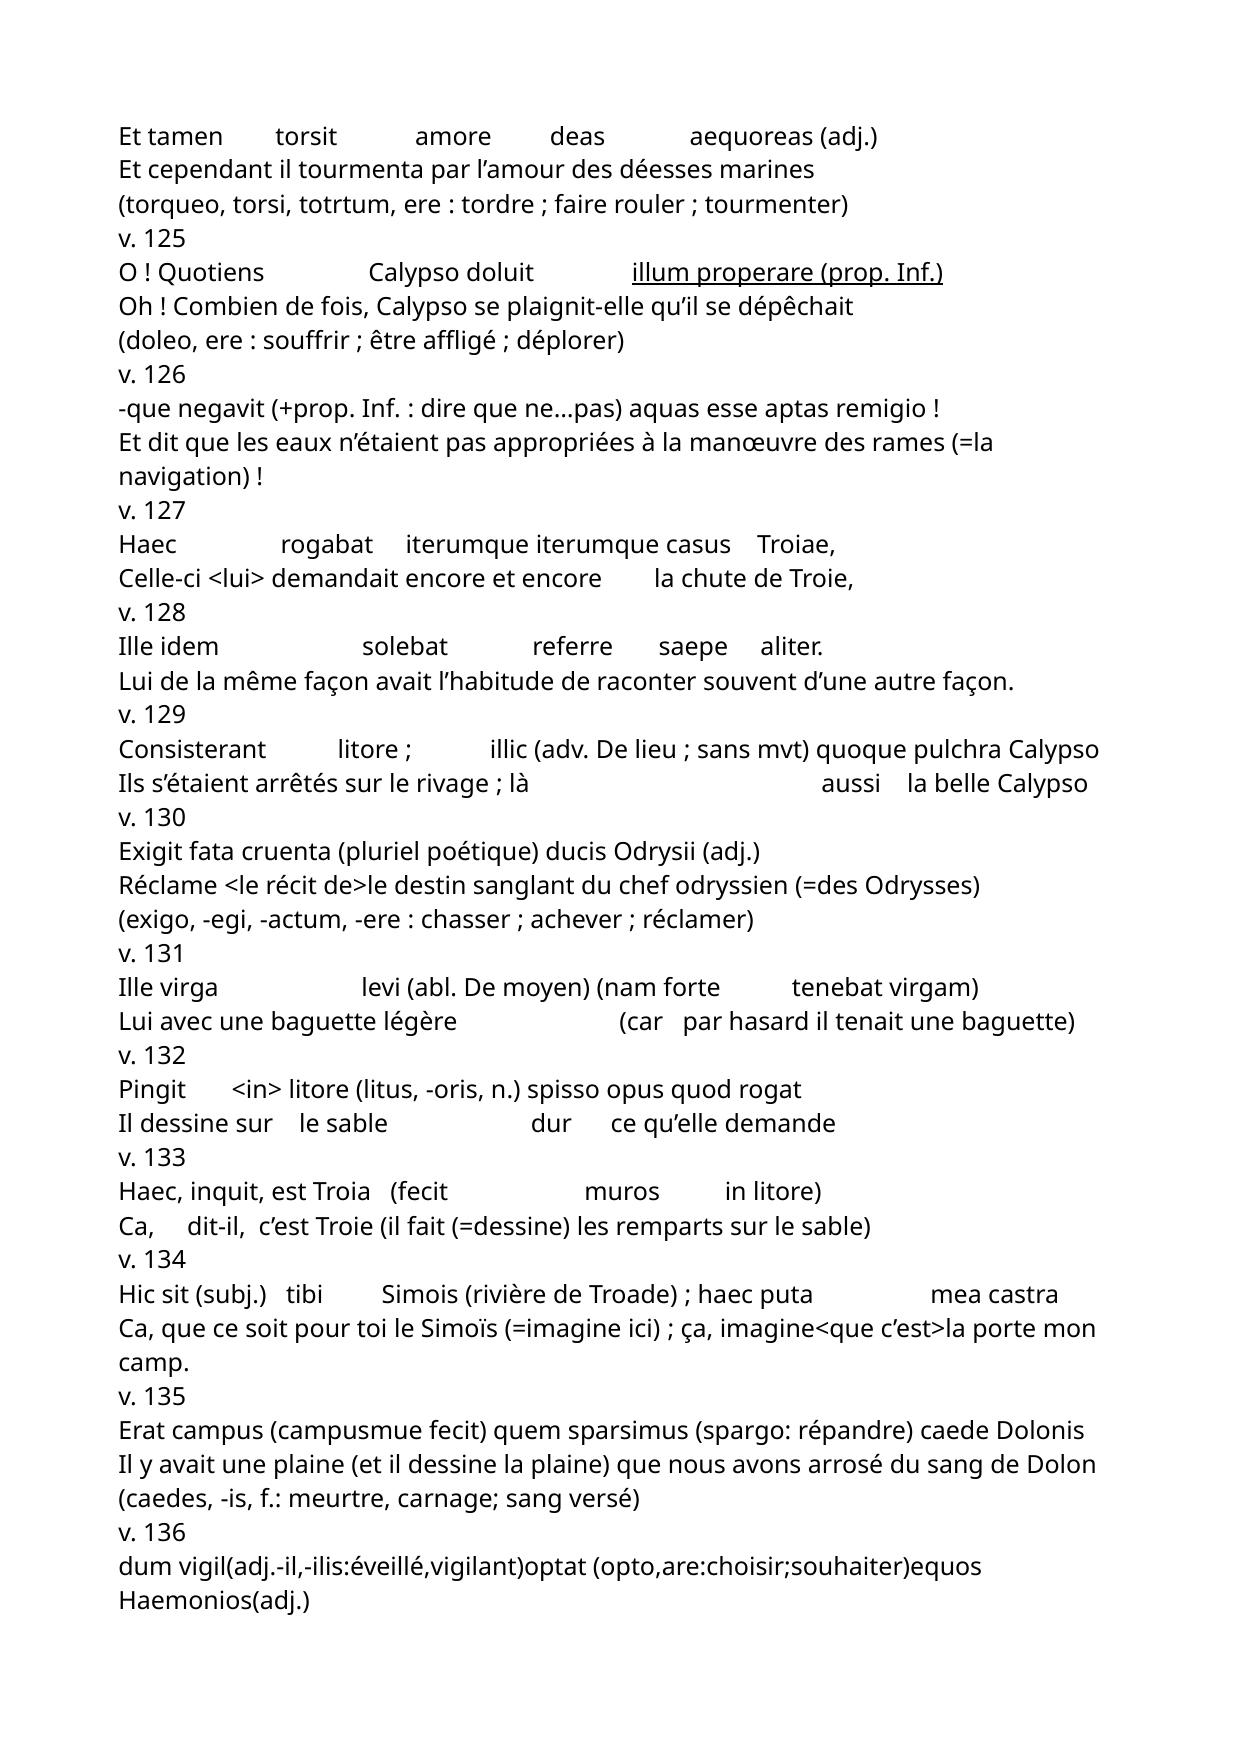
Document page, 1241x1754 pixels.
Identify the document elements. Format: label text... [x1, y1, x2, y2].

text Hic sit (subj.) tibi Simois (rivière de Troade) ; haec puta mea castra [118, 1276, 1122, 1310]
text v. 128 [118, 595, 1122, 629]
text v. 126 [118, 357, 1122, 391]
text v. 136 [118, 1515, 1122, 1549]
text Pingit <in> litore (litus, -oris, n.) spisso opus quod rogat [118, 1072, 1122, 1106]
text Ca, que ce soit pour toi le Simoïs (=imagine ici) ; ça, imagine<que c’est>la porte mon camp. [118, 1310, 1122, 1378]
text Et dit que les eaux n’étaient pas appropriées à la manœuvre des rames (=la navigation) ! [118, 425, 1122, 493]
text dum vigil(adj.-il,-ilis:éveillé,vigilant)optat (opto,are:choisir;souhaiter)equos Haemonios(adj.) [118, 1549, 1122, 1617]
text Consisterant litore ; illic (adv. De lieu ; sans mvt) quoque pulchra Calypso [118, 731, 1122, 765]
text Haec, inquit, est Troia (fecit muros in litore) [118, 1174, 1122, 1208]
text v. 134 [118, 1242, 1122, 1276]
text v. 125 [118, 220, 1122, 254]
text v. 127 [118, 493, 1122, 527]
text Ille virga levi (abl. De moyen) (nam forte tenebat virgam) [118, 970, 1122, 1004]
text (caedes, -is, f.: meurtre, carnage; sang versé) [118, 1481, 1122, 1515]
text Exigit fata cruenta (pluriel poétique) ducis Odrysii (adj.) [118, 833, 1122, 867]
text Lui de la même façon avait l’habitude de raconter souvent d’une autre façon. [118, 663, 1122, 697]
text Oh ! Combien de fois, Calypso se plaignit-elle qu’il se dépêchait [118, 288, 1122, 322]
text v. 129 [118, 697, 1122, 731]
text v. 133 [118, 1140, 1122, 1174]
text Réclame <le récit de>le destin sanglant du chef odryssien (=des Odrysses) [118, 867, 1122, 902]
text (exigo, -egi, -actum, -ere : chasser ; achever ; réclamer) [118, 902, 1122, 936]
text v. 135 [118, 1378, 1122, 1412]
text Lui avec une baguette légère (car par hasard il tenait une baguette) [118, 1004, 1122, 1038]
text v. 131 [118, 936, 1122, 970]
text O ! Quotiens Calypso doluit illum properare (prop. Inf.) [118, 254, 1122, 288]
text Il dessine sur le sable dur ce qu’elle demande [118, 1106, 1122, 1140]
text (doleo, ere : souffrir ; être affligé ; déplorer) [118, 322, 1122, 357]
text (torqueo, torsi, totrtum, ere : tordre ; faire rouler ; tourmenter) [118, 186, 1122, 220]
text v. 130 [118, 799, 1122, 833]
text Celle-ci <lui> demandait encore et encore la chute de Troie, [118, 561, 1122, 595]
text Haec rogabat iterumque iterumque casus Troiae, [118, 527, 1122, 561]
text Et tamen torsit amore deas aequoreas (adj.) [118, 118, 1122, 152]
text Ils s’étaient arrêtés sur le rivage ; là aussi la belle Calypso [118, 765, 1122, 799]
text v. 132 [118, 1038, 1122, 1072]
text -que negavit (+prop. Inf. : dire que ne…pas) aquas esse aptas remigio ! [118, 391, 1122, 425]
text Ille idem solebat referre saepe aliter. [118, 629, 1122, 663]
text Et cependant il tourmenta par l’amour des déesses marines [118, 152, 1122, 186]
text Ca, dit-il, c’est Troie (il fait (=dessine) les remparts sur le sable) [118, 1208, 1122, 1242]
text Erat campus (campusmue fecit) quem sparsimus (spargo: répandre) caede Dolonis [118, 1412, 1122, 1447]
text Il y avait une plaine (et il dessine la plaine) que nous avons arrosé du sang de Dolon [118, 1447, 1122, 1481]
